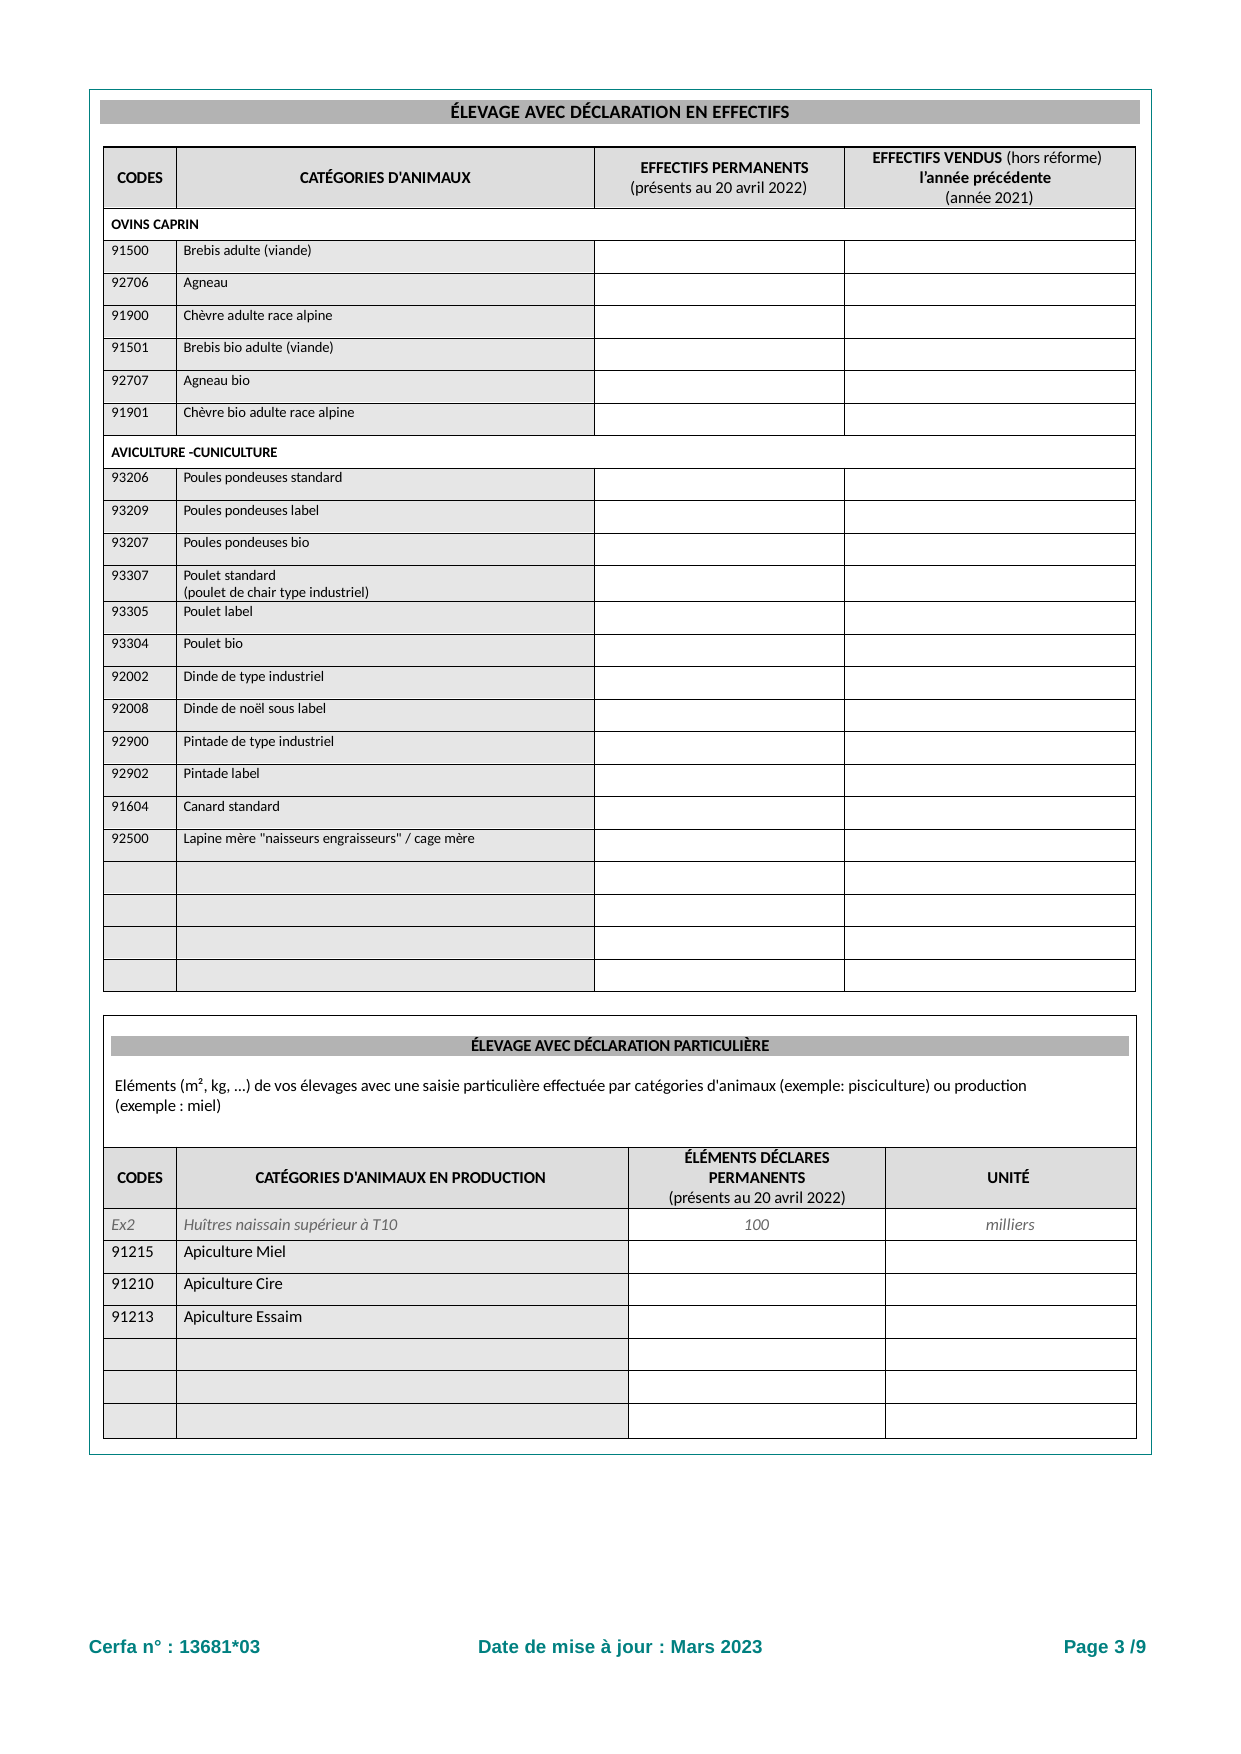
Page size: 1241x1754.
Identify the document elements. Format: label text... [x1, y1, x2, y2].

table_cell 93206 [104, 469, 176, 500]
table_cell [886, 1404, 1136, 1438]
table_cell [595, 927, 844, 958]
table_cell 92900 [104, 732, 176, 763]
table_cell [595, 895, 844, 926]
table_cell [629, 1371, 885, 1403]
table_cell [629, 1339, 885, 1370]
table_cell [595, 339, 844, 370]
table_cell [104, 862, 176, 893]
table_cell [845, 469, 1135, 500]
table_cell Lapine mère "naisseurs engraisseurs" / cage mère [177, 830, 594, 861]
table_cell Dinde de noël sous label [177, 700, 594, 731]
table_cell [595, 862, 844, 893]
table_header Codes [104, 148, 176, 207]
table_header éLEVAGE AVEC DéCLARATION PARTICULIèRE Eléments (m², kg, ...) de vos élevages avec une saisie particulière effectuée par catégories d'animaux (exemple: pisciculture) ou production (exemple : miel) [104, 1016, 1136, 1147]
table_cell Chèvre bio adulte race alpine [177, 404, 594, 435]
table_cell 92500 [104, 830, 176, 861]
table_cell Agneau [177, 274, 594, 305]
table_cell [845, 732, 1135, 763]
table_cell [177, 862, 594, 893]
table_cell [104, 1339, 176, 1370]
text éLEVAGE AVEC DéCLARATION EN EFFECTIFS [100, 100, 1140, 124]
table_cell Agneau bio [177, 371, 594, 402]
table_cell milliers [886, 1209, 1136, 1240]
table_cell [595, 700, 844, 731]
table_cell Catégories d'animaux EN Production [177, 1148, 628, 1208]
table_cell [595, 635, 844, 666]
table_cell [104, 895, 176, 926]
table_cell 93307 [104, 566, 176, 601]
table_cell [595, 732, 844, 763]
table_cell [595, 241, 844, 272]
table_cell [845, 534, 1135, 565]
table_cell OVINS CAPRIN [104, 209, 1135, 240]
table_cell 91604 [104, 797, 176, 828]
table_cell [845, 501, 1135, 532]
table_cell Huîtres naissain supérieur à T10 [177, 1209, 628, 1240]
table_cell éléments déclares permanents (présents au 20 avril 2022) [629, 1148, 885, 1208]
table_cell Poules pondeuses bio [177, 534, 594, 565]
table_cell [845, 862, 1135, 893]
table_header Catégories d'animaux [177, 148, 594, 207]
table_cell [845, 895, 1135, 926]
table_cell [845, 635, 1135, 666]
table_cell 92706 [104, 274, 176, 305]
table_cell [595, 274, 844, 305]
table_cell [595, 469, 844, 500]
table_cell [177, 1371, 628, 1403]
table_cell Poulet standard (poulet de chair type industriel) [177, 566, 594, 601]
table_cell 92902 [104, 765, 176, 796]
table_cell 91901 [104, 404, 176, 435]
table_cell Codes [104, 1148, 176, 1208]
table_cell Pintade label [177, 765, 594, 796]
table_cell [595, 765, 844, 796]
table_cell Poules pondeuses label [177, 501, 594, 532]
table_cell Apiculture Miel [177, 1241, 628, 1273]
table_cell [845, 667, 1135, 698]
table_cell Apiculture Cire [177, 1274, 628, 1305]
table_cell 91210 [104, 1274, 176, 1305]
table_cell 91213 [104, 1306, 176, 1338]
table_cell [845, 927, 1135, 958]
table_cell Dinde de type industriel [177, 667, 594, 698]
table_cell [845, 404, 1135, 435]
table_cell [845, 765, 1135, 796]
table_cell 100 [629, 1209, 885, 1240]
table_cell [845, 274, 1135, 305]
table_cell [886, 1339, 1136, 1370]
table_cell [845, 241, 1135, 272]
table_cell Chèvre adulte race alpine [177, 306, 594, 337]
table_cell [845, 797, 1135, 828]
table_cell Brebis bio adulte (viande) [177, 339, 594, 370]
table_header Effectifs vendus (hors réforme) l’année précédente (année 2021) [845, 148, 1135, 207]
table_cell [595, 797, 844, 828]
table_cell [177, 1404, 628, 1438]
table_cell [104, 1371, 176, 1403]
table_cell [886, 1306, 1136, 1338]
table_cell AVICULTURE -CUNICULTURE [104, 436, 1135, 467]
table_cell [886, 1371, 1136, 1403]
table_cell [845, 960, 1135, 991]
table_cell [595, 667, 844, 698]
table_cell [104, 1404, 176, 1438]
table_cell 92002 [104, 667, 176, 698]
table_cell [177, 1339, 628, 1370]
table_cell [595, 371, 844, 402]
table_cell [595, 566, 844, 601]
table_cell 91500 [104, 241, 176, 272]
table_cell 92707 [104, 371, 176, 402]
table_cell Poules pondeuses standard [177, 469, 594, 500]
table_cell Poulet bio [177, 635, 594, 666]
table_cell 93207 [104, 534, 176, 565]
table_cell [845, 339, 1135, 370]
table_cell UNITé [886, 1148, 1136, 1208]
table_cell [845, 306, 1135, 337]
table_cell [177, 927, 594, 958]
table_cell 91900 [104, 306, 176, 337]
table_cell [177, 960, 594, 991]
table_cell [104, 960, 176, 991]
table_cell [595, 306, 844, 337]
table_cell [595, 830, 844, 861]
table_cell [629, 1274, 885, 1305]
table_cell [595, 960, 844, 991]
table_cell [845, 830, 1135, 861]
table_cell [845, 700, 1135, 731]
table_cell [104, 927, 176, 958]
table_cell [845, 566, 1135, 601]
table_header Effectifs PERMANENTS (présents au 20 avril 2022) [595, 148, 844, 207]
table_cell 93209 [104, 501, 176, 532]
table_cell Brebis adulte (viande) [177, 241, 594, 272]
table_cell 93305 [104, 602, 176, 633]
table_cell [595, 404, 844, 435]
table_cell 91501 [104, 339, 176, 370]
table_cell [886, 1274, 1136, 1305]
table_cell 93304 [104, 635, 176, 666]
table_cell Canard standard [177, 797, 594, 828]
table_cell [595, 534, 844, 565]
table_cell [629, 1306, 885, 1338]
table_cell Apiculture Essaim [177, 1306, 628, 1338]
table_cell [595, 602, 844, 633]
table_cell [595, 501, 844, 532]
table_cell [845, 371, 1135, 402]
table_cell [629, 1404, 885, 1438]
table_cell Ex2 [104, 1209, 176, 1240]
table_cell [886, 1241, 1136, 1273]
table_cell [629, 1241, 885, 1273]
table_cell Poulet label [177, 602, 594, 633]
table_cell Pintade de type industriel [177, 732, 594, 763]
table_cell 92008 [104, 700, 176, 731]
table_cell [177, 895, 594, 926]
table_cell 91215 [104, 1241, 176, 1273]
table_cell [845, 602, 1135, 633]
